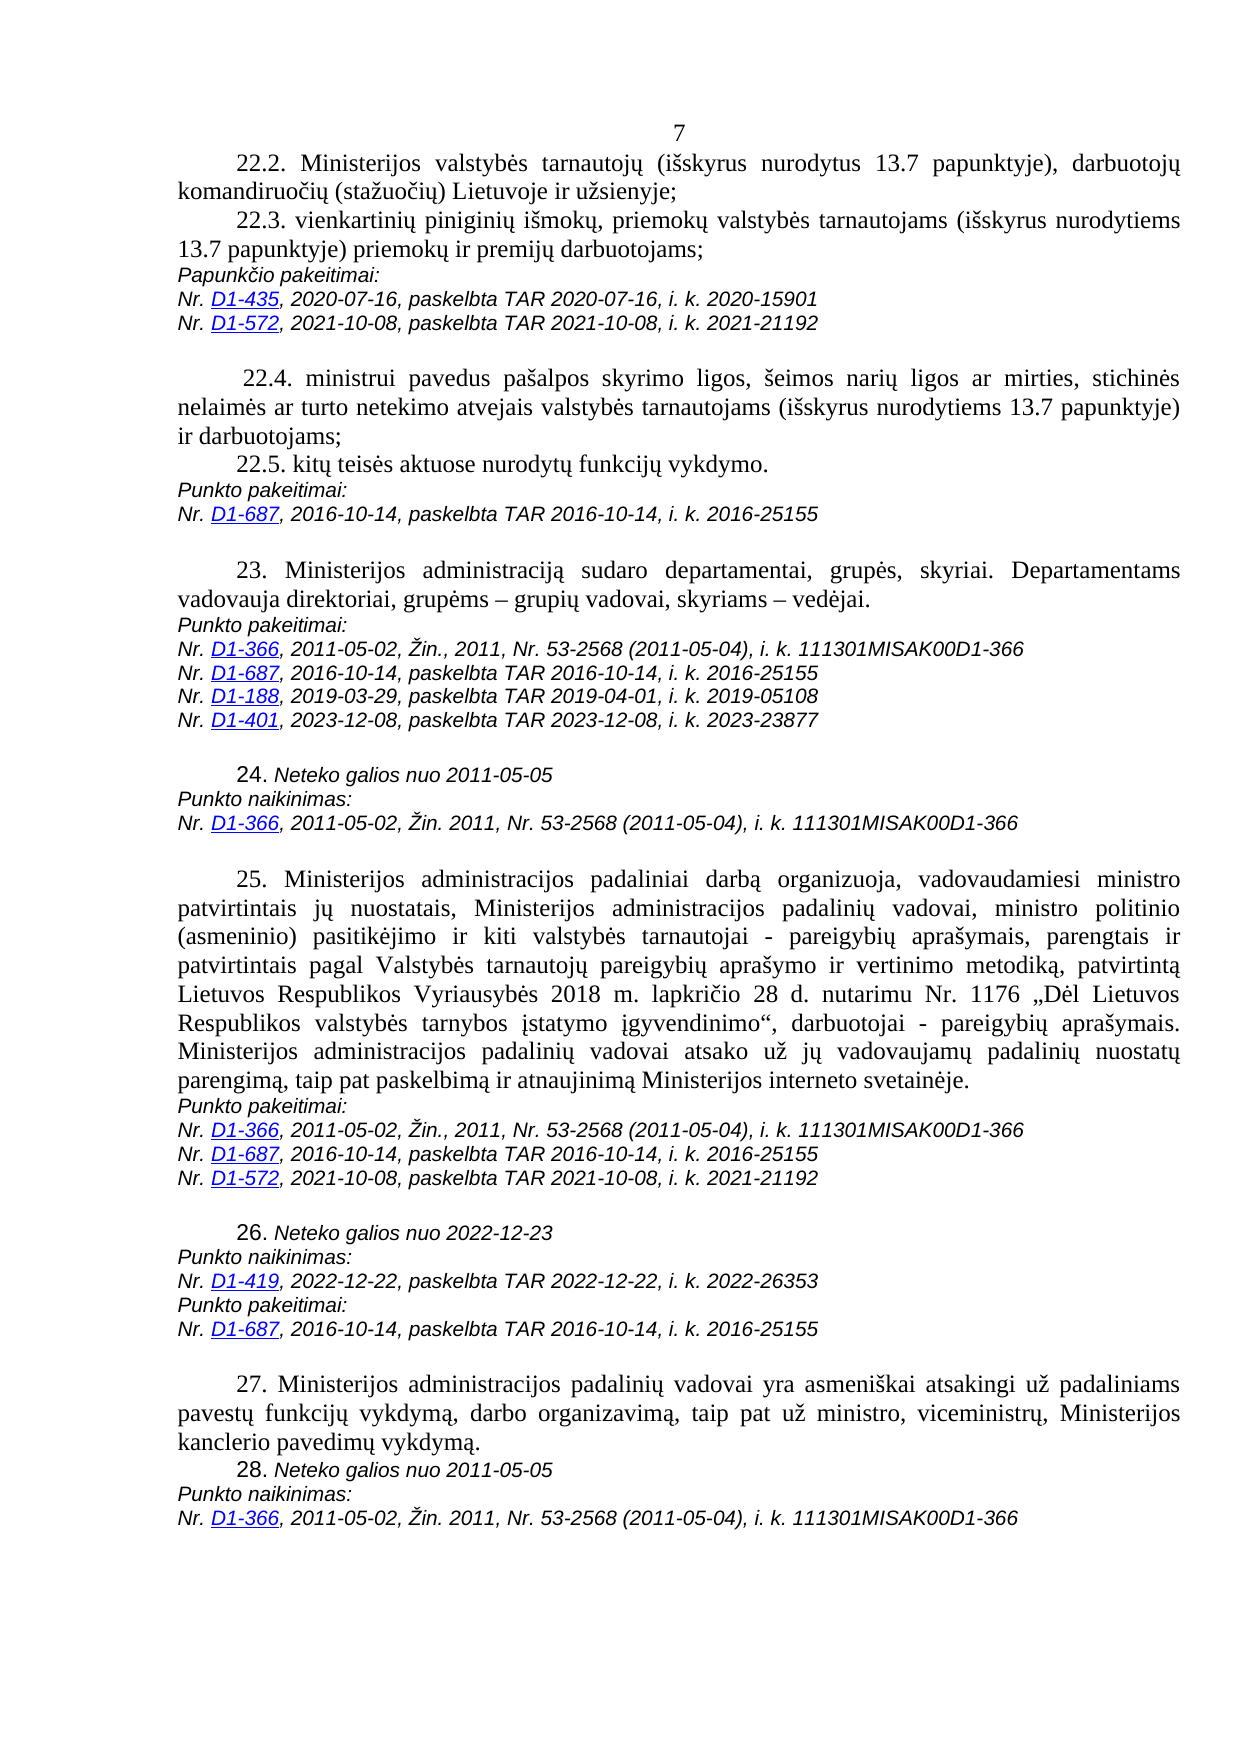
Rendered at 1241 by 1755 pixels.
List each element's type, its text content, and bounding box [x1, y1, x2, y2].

text 23. Ministerijos administraciją sudaro departamentai, grupės, skyriai. Departamentams vadovauja direktoriai, grupėms – grupių vadovai, skyriams – vedėjai. [177, 555, 1181, 612]
text Nr. D1-366, 2011-05-02, Žin., 2011, Nr. 53-2568 (2011-05-04), i. k. 111301MISAK00D1-366 [177, 1118, 1181, 1142]
text Nr. D1-188, 2019-03-29, paskelbta TAR 2019-04-01, i. k. 2019-05108 [177, 684, 1181, 708]
text Punkto naikinimas: [177, 1245, 1181, 1269]
text Papunkčio pakeitimai: [177, 263, 1181, 287]
text Nr. D1-366, 2011-05-02, Žin. 2011, Nr. 53-2568 (2011-05-04), i. k. 111301MISAK00D1-366 [177, 1506, 1181, 1530]
text 26. Neteko galios nuo 2022-12-23 [177, 1218, 1181, 1245]
text Nr. D1-572, 2021-10-08, paskelbta TAR 2021-10-08, i. k. 2021-21192 [177, 1166, 1181, 1190]
text 25. Ministerijos administracijos padaliniai darbą organizuoja, vadovaudamiesi ministro patvirtintais jų nuostatais, Ministerijos administracijos padalinių vadovai, ministro politinio (asmeninio) pasitikėjimo ir kiti valstybės tarnautojai - pareigybių aprašymais, parengtais ir patvirtintais pagal Valstybės tarnautojų pareigybių aprašymo ir vertinimo metodiką, patvirtintą Lietuvos Respublikos Vyriausybės 2018 m. lapkričio 28 d. nutarimu Nr. 1176 „Dėl Lietuvos Respublikos valstybės tarnybos įstatymo įgyvendinimo“, darbuotojai - pareigybių aprašymais. Ministerijos administracijos padalinių vadovai atsako už jų vadovaujamų padalinių nuostatų parengimą, taip pat paskelbimą ir atnaujinimą Ministerijos interneto svetainėje. [177, 864, 1181, 1094]
text Punkto pakeitimai: [177, 478, 1181, 502]
text Punkto naikinimas: [177, 787, 1181, 811]
text 27. Ministerijos administracijos padalinių vadovai yra asmeniškai atsakingi už padaliniams pavestų funkcijų vykdymą, darbo organizavimą, taip pat už ministro, viceministrų, Ministerijos kanclerio pavedimų vykdymą. [177, 1369, 1181, 1456]
text Nr. D1-366, 2011-05-02, Žin., 2011, Nr. 53-2568 (2011-05-04), i. k. 111301MISAK00D1-366 [177, 636, 1181, 660]
text Nr. D1-419, 2022-12-22, paskelbta TAR 2022-12-22, i. k. 2022-26353 [177, 1269, 1181, 1293]
text 22.3. vienkartinių piniginių išmokų, priemokų valstybės tarnautojams (išskyrus nurodytiems 13.7 papunktyje) priemokų ir premijų darbuotojams; [177, 205, 1181, 263]
text Nr. D1-435, 2020-07-16, paskelbta TAR 2020-07-16, i. k. 2020-15901 [177, 287, 1181, 311]
text 22.5. kitų teisės aktuose nurodytų funkcijų vykdymo. [177, 449, 1181, 478]
text Punkto naikinimas: [177, 1482, 1181, 1506]
text Nr. D1-572, 2021-10-08, paskelbta TAR 2021-10-08, i. k. 2021-21192 [177, 311, 1181, 334]
text 28. Neteko galios nuo 2011-05-05 [177, 1456, 1181, 1482]
text Nr. D1-687, 2016-10-14, paskelbta TAR 2016-10-14, i. k. 2016-25155 [177, 1317, 1181, 1341]
text Punkto pakeitimai: [177, 1293, 1181, 1317]
text 22.2. Ministerijos valstybės tarnautojų (išskyrus nurodytus 13.7 papunktyje), darbuotojų komandiruočių (stažuočių) Lietuvoje ir užsienyje; [177, 148, 1181, 205]
text Nr. D1-687, 2016-10-14, paskelbta TAR 2016-10-14, i. k. 2016-25155 [177, 502, 1181, 526]
text Punkto pakeitimai: [177, 612, 1181, 636]
text Nr. D1-366, 2011-05-02, Žin. 2011, Nr. 53-2568 (2011-05-04), i. k. 111301MISAK00D1-366 [177, 811, 1181, 835]
text 22.4. ministrui pavedus pašalpos skyrimo ligos, šeimos narių ligos ar mirties, stichinės nelaimės ar turto netekimo atvejais valstybės tarnautojams (išskyrus nurodytiems 13.7 papunktyje) ir darbuotojams; [177, 363, 1181, 449]
text Nr. D1-687, 2016-10-14, paskelbta TAR 2016-10-14, i. k. 2016-25155 [177, 660, 1181, 684]
text Nr. D1-687, 2016-10-14, paskelbta TAR 2016-10-14, i. k. 2016-25155 [177, 1142, 1181, 1166]
text 24. Neteko galios nuo 2011-05-05 [177, 761, 1181, 787]
text Punkto pakeitimai: [177, 1094, 1181, 1118]
text Nr. D1-401, 2023-12-08, paskelbta TAR 2023-12-08, i. k. 2023-23877 [177, 708, 1181, 732]
